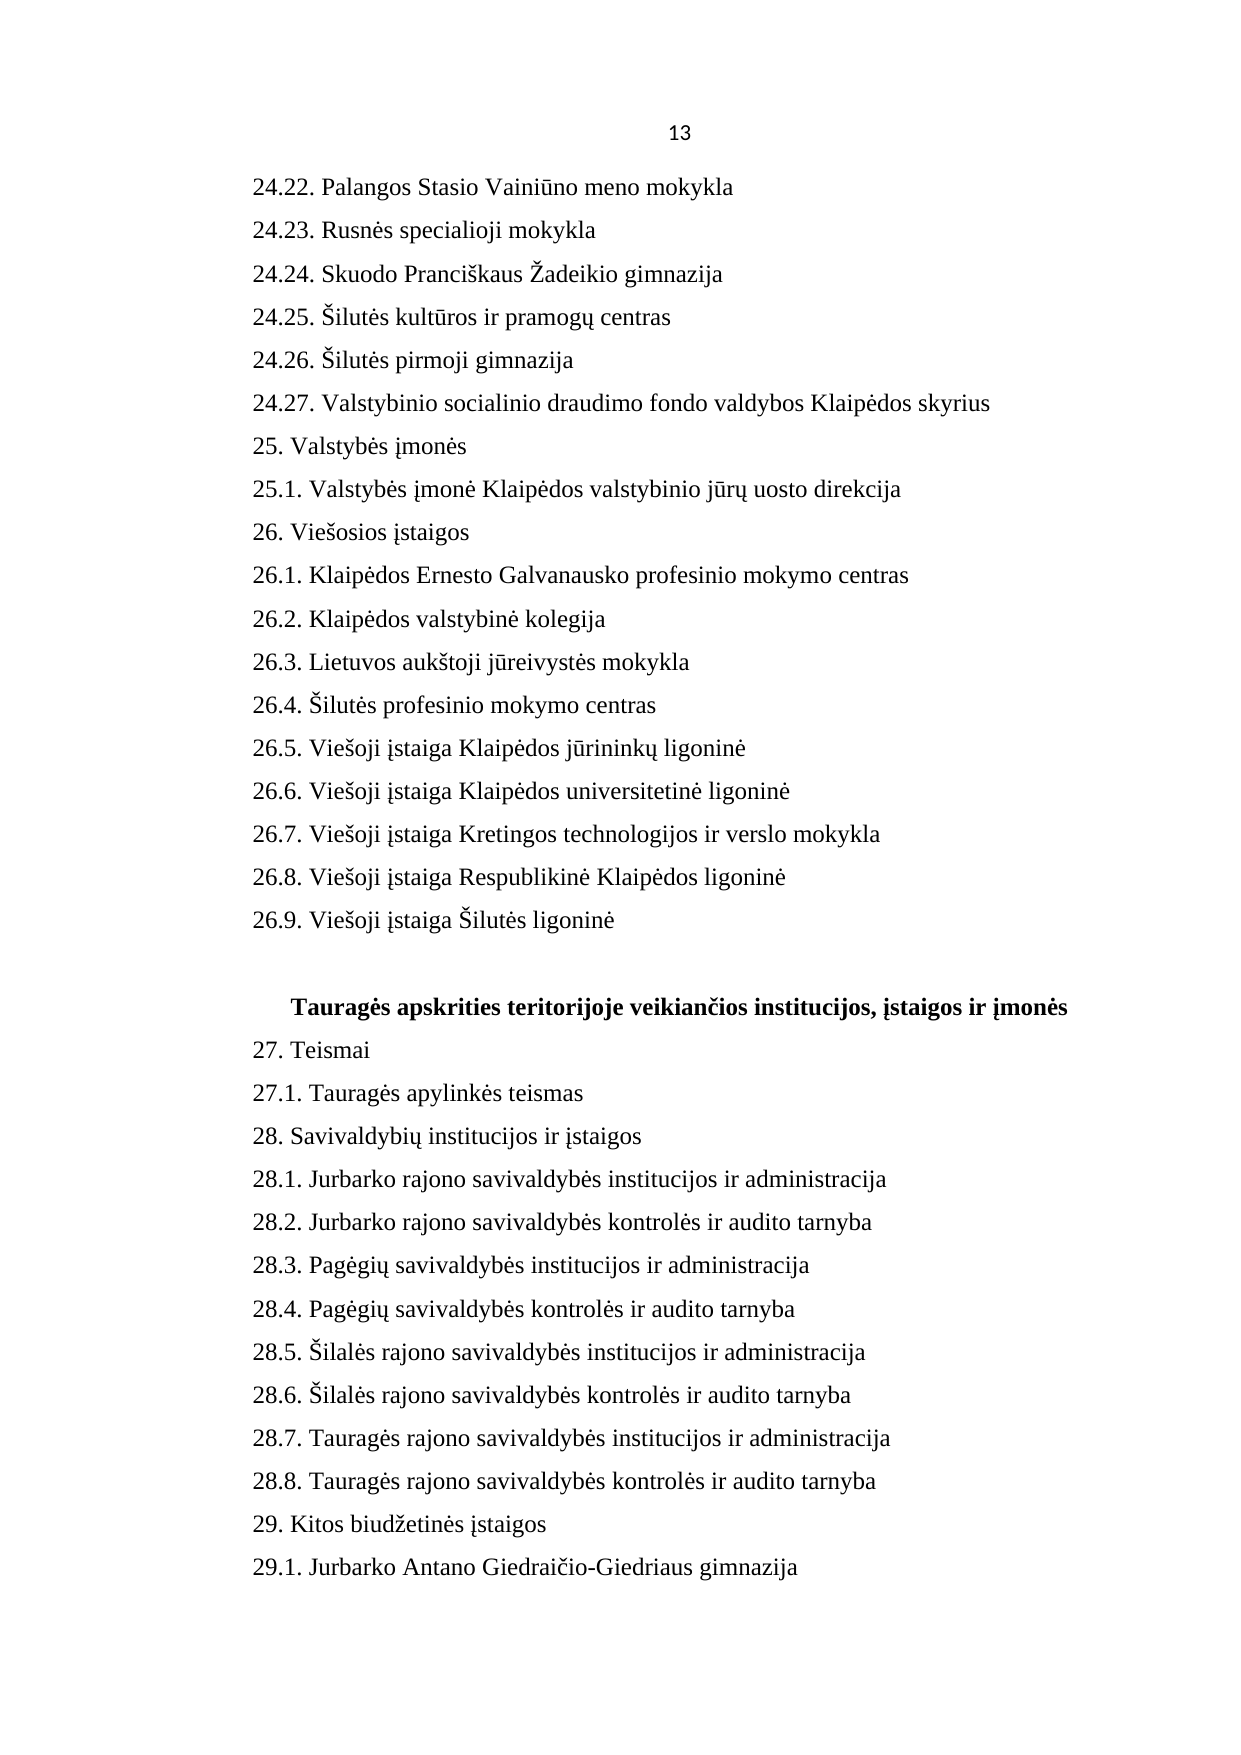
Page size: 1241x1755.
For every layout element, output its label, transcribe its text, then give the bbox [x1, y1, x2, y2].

text 27. Teismai [177, 1035, 1181, 1064]
text 27.1. Tauragės apylinkės teismas [177, 1078, 1181, 1107]
text 24.24. Skuodo Pranciškaus Žadeikio gimnazija [177, 259, 1181, 287]
text 26.9. Viešoji įstaiga Šilutės ligoninė [177, 906, 1181, 934]
text 28.8. Tauragės rajono savivaldybės kontrolės ir audito tarnyba [177, 1466, 1181, 1495]
text 24.25. Šilutės kultūros ir pramogų centras [177, 302, 1181, 331]
text 25. Valstybės įmonės [177, 431, 1181, 460]
text 26.2. Klaipėdos valstybinė kolegija [177, 604, 1181, 632]
text 26.8. Viešoji įstaiga Respublikinė Klaipėdos ligoninė [177, 862, 1181, 891]
text 28.1. Jurbarko rajono savivaldybės institucijos ir administracija [177, 1164, 1181, 1193]
text 26.6. Viešoji įstaiga Klaipėdos universitetinė ligoninė [177, 776, 1181, 805]
text 26. Viešosios įstaigos [177, 517, 1181, 546]
text 28.3. Pagėgių savivaldybės institucijos ir administracija [177, 1251, 1181, 1279]
text 24.23. Rusnės specialioji mokykla [177, 216, 1181, 244]
text 25.1. Valstybės įmonė Klaipėdos valstybinio jūrų uosto direkcija [177, 474, 1181, 503]
text 26.4. Šilutės profesinio mokymo centras [177, 690, 1181, 719]
text 24.27. Valstybinio socialinio draudimo fondo valdybos Klaipėdos skyrius [177, 388, 1181, 417]
text 26.7. Viešoji įstaiga Kretingos technologijos ir verslo mokykla [177, 819, 1181, 848]
text 29.1. Jurbarko Antano Giedraičio-Giedriaus gimnazija [177, 1552, 1181, 1581]
text 28.7. Tauragės rajono savivaldybės institucijos ir administracija [177, 1423, 1181, 1452]
text 29. Kitos biudžetinės įstaigos [177, 1509, 1181, 1538]
text 26.1. Klaipėdos Ernesto Galvanausko profesinio mokymo centras [177, 561, 1181, 589]
text 24.22. Palangos Stasio Vainiūno meno mokykla [177, 172, 1181, 201]
text 28. Savivaldybių institucijos ir įstaigos [177, 1121, 1181, 1150]
text Tauragės apskrities teritorijoje veikiančios institucijos, įstaigos ir įmonės [177, 992, 1181, 1021]
text 28.2. Jurbarko rajono savivaldybės kontrolės ir audito tarnyba [177, 1207, 1181, 1236]
text 28.4. Pagėgių savivaldybės kontrolės ir audito tarnyba [177, 1294, 1181, 1322]
text 26.3. Lietuvos aukštoji jūreivystės mokykla [177, 647, 1181, 676]
text 28.5. Šilalės rajono savivaldybės institucijos ir administracija [177, 1337, 1181, 1366]
text 24.26. Šilutės pirmoji gimnazija [177, 345, 1181, 374]
text 26.5. Viešoji įstaiga Klaipėdos jūrininkų ligoninė [177, 733, 1181, 762]
text 28.6. Šilalės rajono savivaldybės kontrolės ir audito tarnyba [177, 1380, 1181, 1409]
